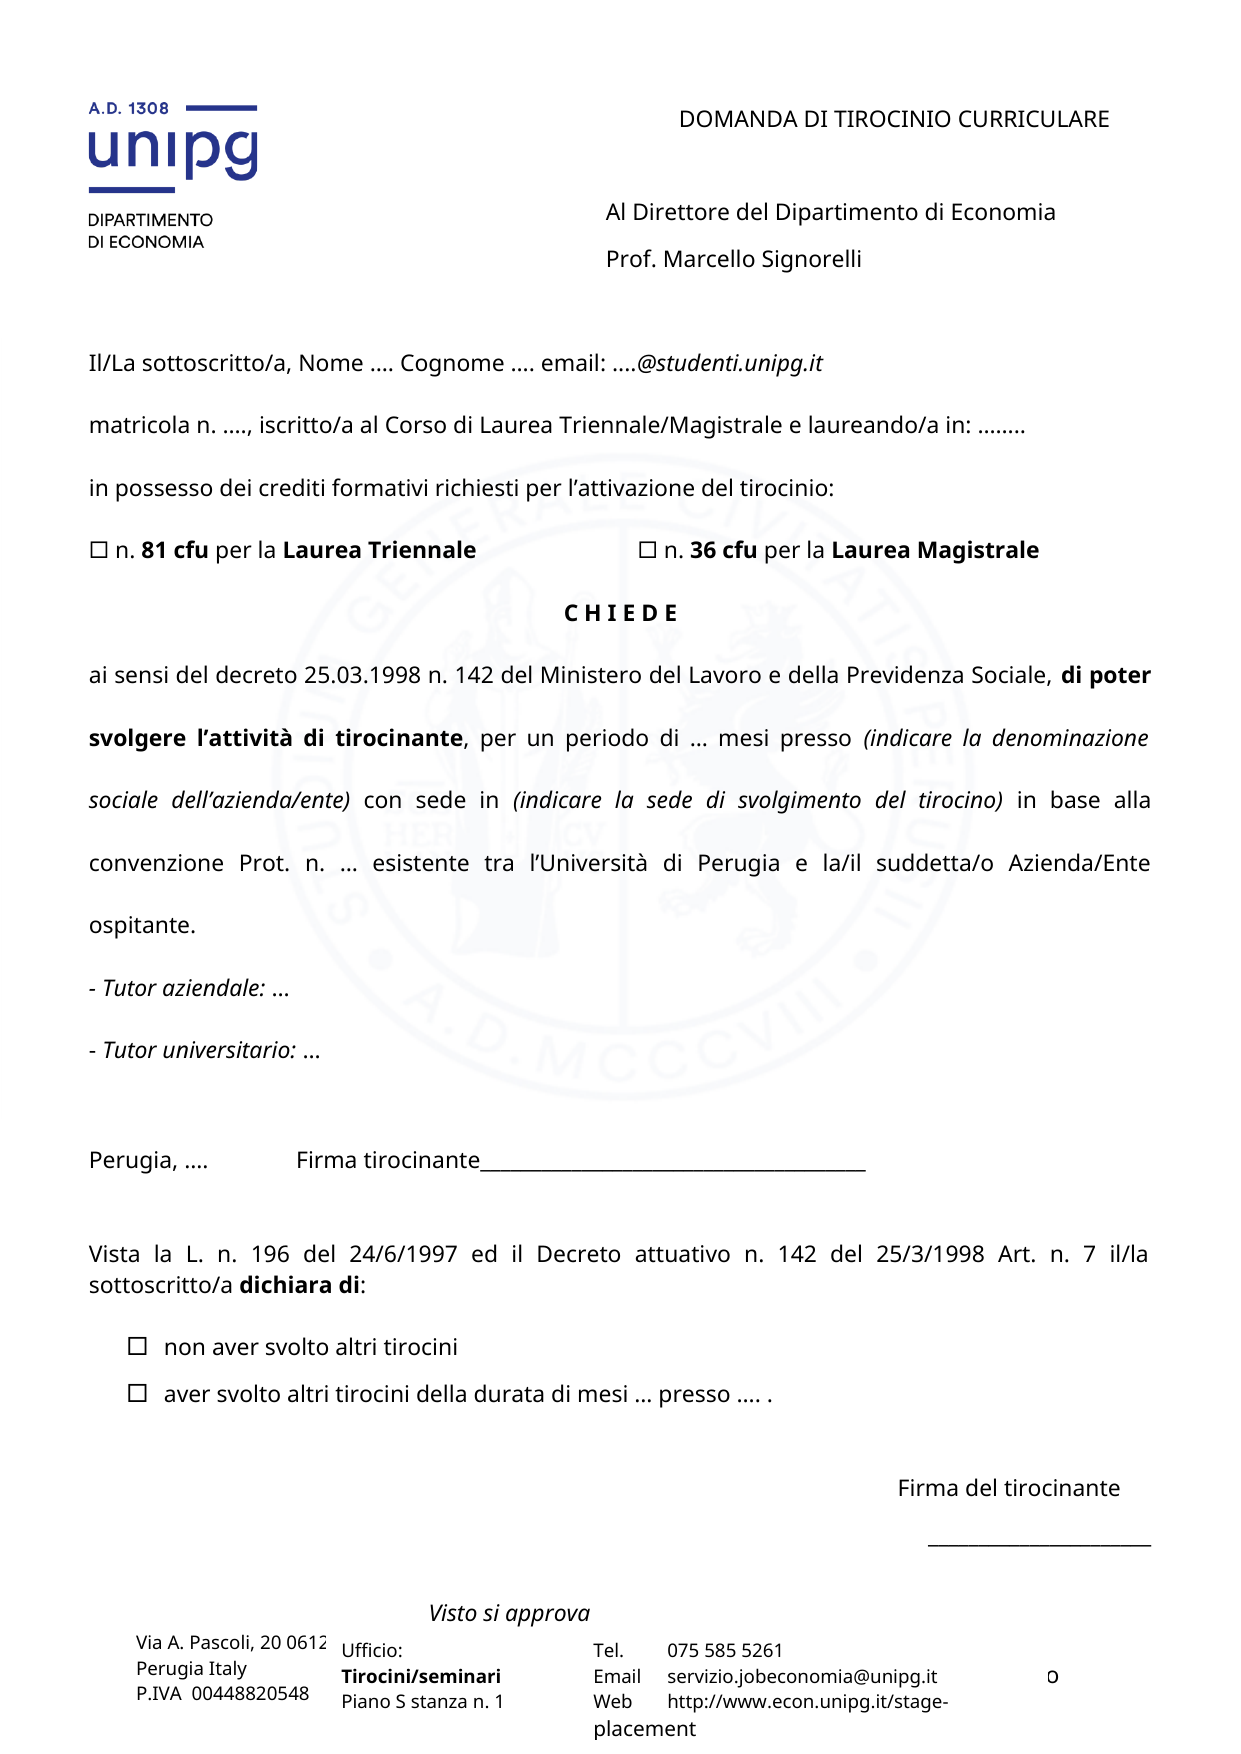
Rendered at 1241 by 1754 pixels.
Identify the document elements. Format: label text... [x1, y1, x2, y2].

text Visto si approva [428, 1597, 1152, 1628]
text Prof. Marcello Signorelli [606, 243, 1152, 274]
text DOMANDA DI TIROCINIO CURRICULARE [679, 103, 1152, 134]
text Il Direttore del Dipartimento [1048, 1659, 1152, 1691]
text Perugia, …. Firma tirocinante______________________________________ [89, 1144, 1152, 1175]
text Al Direttore del Dipartimento di Economia [606, 196, 1152, 228]
list aver svolto altri tirocini della durata di mesi … presso …. . [126, 1378, 1152, 1409]
text Firma del tirocinante ______________________ [89, 1472, 1152, 1550]
text Vista la L. n. 196 del 24/6/1997 ed il Decreto attuativo n. 142 del 25/3/1998 Art. n. 7 il/la sottoscritto/a dichiara di: [89, 1238, 1152, 1300]
list non aver svolto altri tirocini [126, 1331, 1152, 1363]
